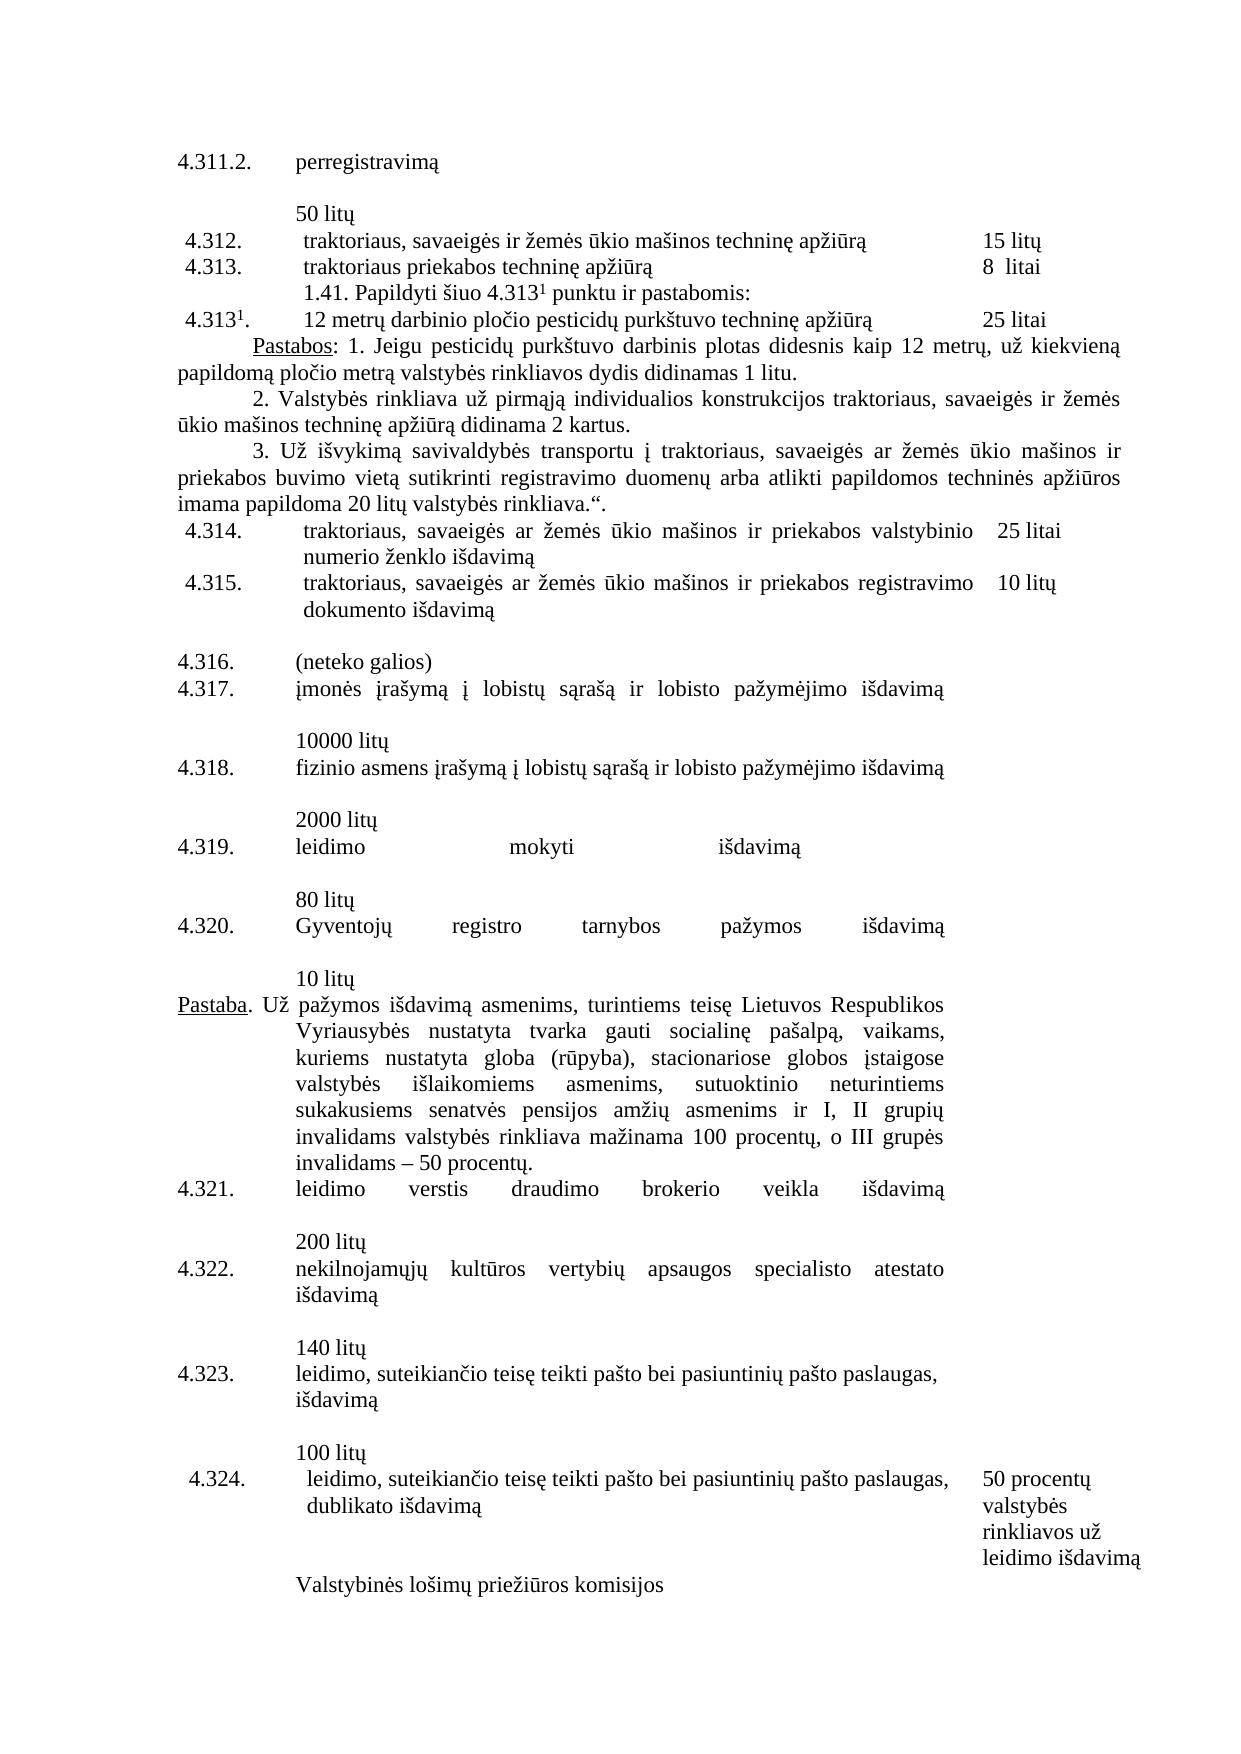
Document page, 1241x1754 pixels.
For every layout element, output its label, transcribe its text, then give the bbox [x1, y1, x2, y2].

table_cell [174, 280, 292, 306]
text 4.317. įmonės įrašymą į lobistų sąrašą ir lobisto pažymėjimo išdavimą 10000 litų [177, 675, 945, 754]
text Valstybinės lošimų priežiūros komisijos [177, 1571, 945, 1597]
table_header traktoriaus, savaeigės ar žemės ūkio mašinos ir priekabos valstybinio numerio ženklo išdavimą [292, 517, 986, 569]
table_cell 25 litai [971, 306, 1144, 332]
table_header 4.312. [174, 227, 292, 253]
table_cell traktoriaus priekabos techninę apžiūrą [292, 253, 971, 279]
text 4.316. (neteko galios) [177, 648, 945, 675]
table_cell [971, 280, 1144, 306]
table_header 4.324. [177, 1465, 295, 1571]
table_cell 10 litų [986, 569, 1144, 622]
table_header 15 litų [971, 227, 1144, 253]
table_header 50 procentų valstybės rinkliavos už leidimo išdavimą [971, 1465, 1163, 1571]
text 2. Valstybės rinkliava už pirmąją individualios konstrukcijos traktoriaus, savaeigės ir žemės ūkio mašinos techninę apžiūrą didinama 2 kartus. [177, 385, 1122, 438]
text Pastaba. Už pažymos išdavimą asmenims, turintiems teisę Lietuvos Respublikos Vyriausybės nustatyta tvarka gauti socialinę pašalpą, vaikams, kuriems nustatyta globa (rūpyba), stacionariose globos įstaigose valstybės išlaikomiems asmenims, sutuoktinio neturintiems sukakusiems senatvės pensijos amžių asmenims ir I, II grupių invalidams valstybės rinkliava mažinama 100 procentų, o III grupės invalidams – 50 procentų. [177, 991, 945, 1176]
text 3. Už išvykimą savivaldybės transportu į traktoriaus, savaeigės ar žemės ūkio mašinos ir priekabos buvimo vietą sutikrinti registravimo duomenų arba atlikti papildomos techninės apžiūros imama papildoma 20 litų valstybės rinkliava.“. [177, 438, 1122, 517]
text 4.318. fizinio asmens įrašymą į lobistų sąrašą ir lobisto pažymėjimo išdavimą 2000 litų [177, 754, 945, 833]
table_header 4.314. [174, 517, 292, 569]
text 4.321. leidimo verstis draudimo brokerio veikla išdavimą 200 litų [177, 1176, 945, 1254]
text Pastabos: 1. Jeigu pesticidų purkštuvo darbinis plotas didesnis kaip 12 metrų, už kiekvieną papildomą pločio metrą valstybės rinkliavos dydis didinamas 1 litu. [177, 332, 1122, 385]
text 4.311.2. perregistravimą 50 litų [177, 148, 945, 227]
table_header 25 litai [986, 517, 1144, 569]
text 4.323. leidimo, suteikiančio teisę teikti pašto bei pasiuntinių pašto paslaugas, išdavimą 100 litų [177, 1360, 945, 1465]
table_cell traktoriaus, savaeigės ar žemės ūkio mašinos ir priekabos registravimo dokumento išdavimą [292, 569, 986, 622]
table_header traktoriaus, savaeigės ir žemės ūkio mašinos techninę apžiūrą [292, 227, 971, 253]
text 4.320. Gyventojų registro tarnybos pažymos išdavimą 10 litų [177, 912, 945, 991]
table_header leidimo, suteikiančio teisę teikti pašto bei pasiuntinių pašto paslaugas, dublikato išdavimą [295, 1465, 971, 1571]
table_cell 4.315. [174, 569, 292, 622]
table_cell 4.313. [174, 253, 292, 279]
text 4.319. leidimo mokyti išdavimą 80 litų [177, 833, 945, 912]
table_cell 12 metrų darbinio pločio pesticidų purkštuvo techninę apžiūrą [292, 306, 971, 332]
table_cell 1.41. Papildyti šiuo 4.3131 punktu ir pastabomis: [292, 280, 971, 306]
text 4.322. nekilnojamųjų kultūros vertybių apsaugos specialisto atestato išdavimą 140 litų [177, 1254, 945, 1360]
table_cell 4.3131. [174, 306, 292, 332]
table_cell 8 litai [971, 253, 1144, 279]
